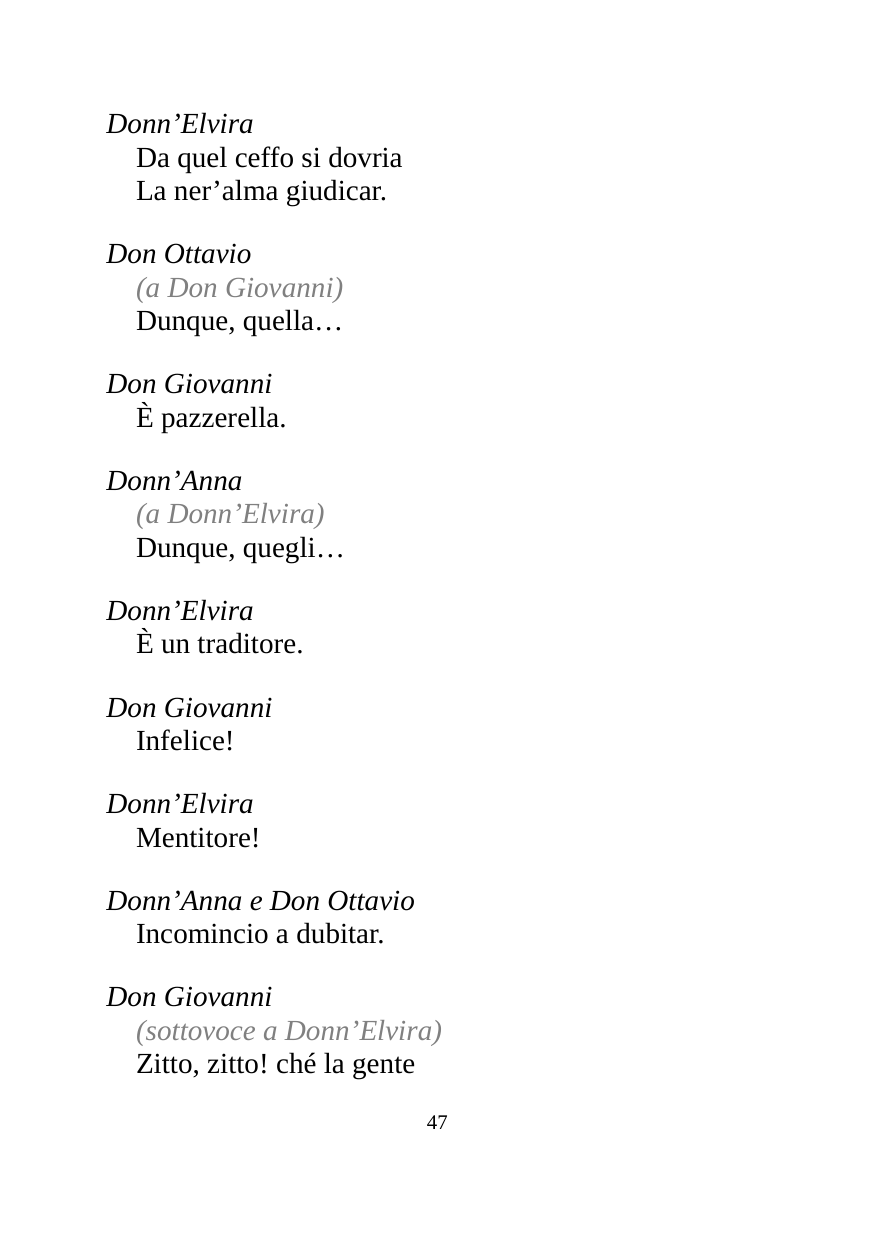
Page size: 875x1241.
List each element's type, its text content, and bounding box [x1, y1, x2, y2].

text Donn’Elvira [106, 593, 768, 627]
text Donn’Elvira [106, 786, 768, 820]
text La ner’alma giudicar. [136, 173, 768, 207]
text Donn’Anna [106, 463, 768, 497]
text Donn’Anna e Don Ottavio [106, 883, 768, 916]
text È pazzerella. [136, 400, 768, 433]
text Donn’Elvira [106, 106, 768, 140]
text Incomincio a dubitar. [136, 916, 768, 950]
text (sottovoce a Donn’Elvira) [136, 1013, 768, 1046]
text Dunque, quegli… [136, 530, 768, 564]
text Don Giovanni [106, 690, 768, 723]
text Da quel ceffo si dovria [136, 140, 768, 173]
text (a Donn’Elvira) [136, 497, 768, 530]
text Don Ottavio [106, 236, 768, 270]
text (a Don Giovanni) [136, 270, 768, 303]
text Infelice! [136, 723, 768, 757]
text Zitto, zitto! ché la gente [136, 1046, 768, 1080]
text È un traditore. [136, 627, 768, 660]
text Dunque, quella… [136, 303, 768, 337]
text Don Giovanni [106, 366, 768, 400]
text Don Giovanni [106, 979, 768, 1013]
text Mentitore! [136, 820, 768, 853]
